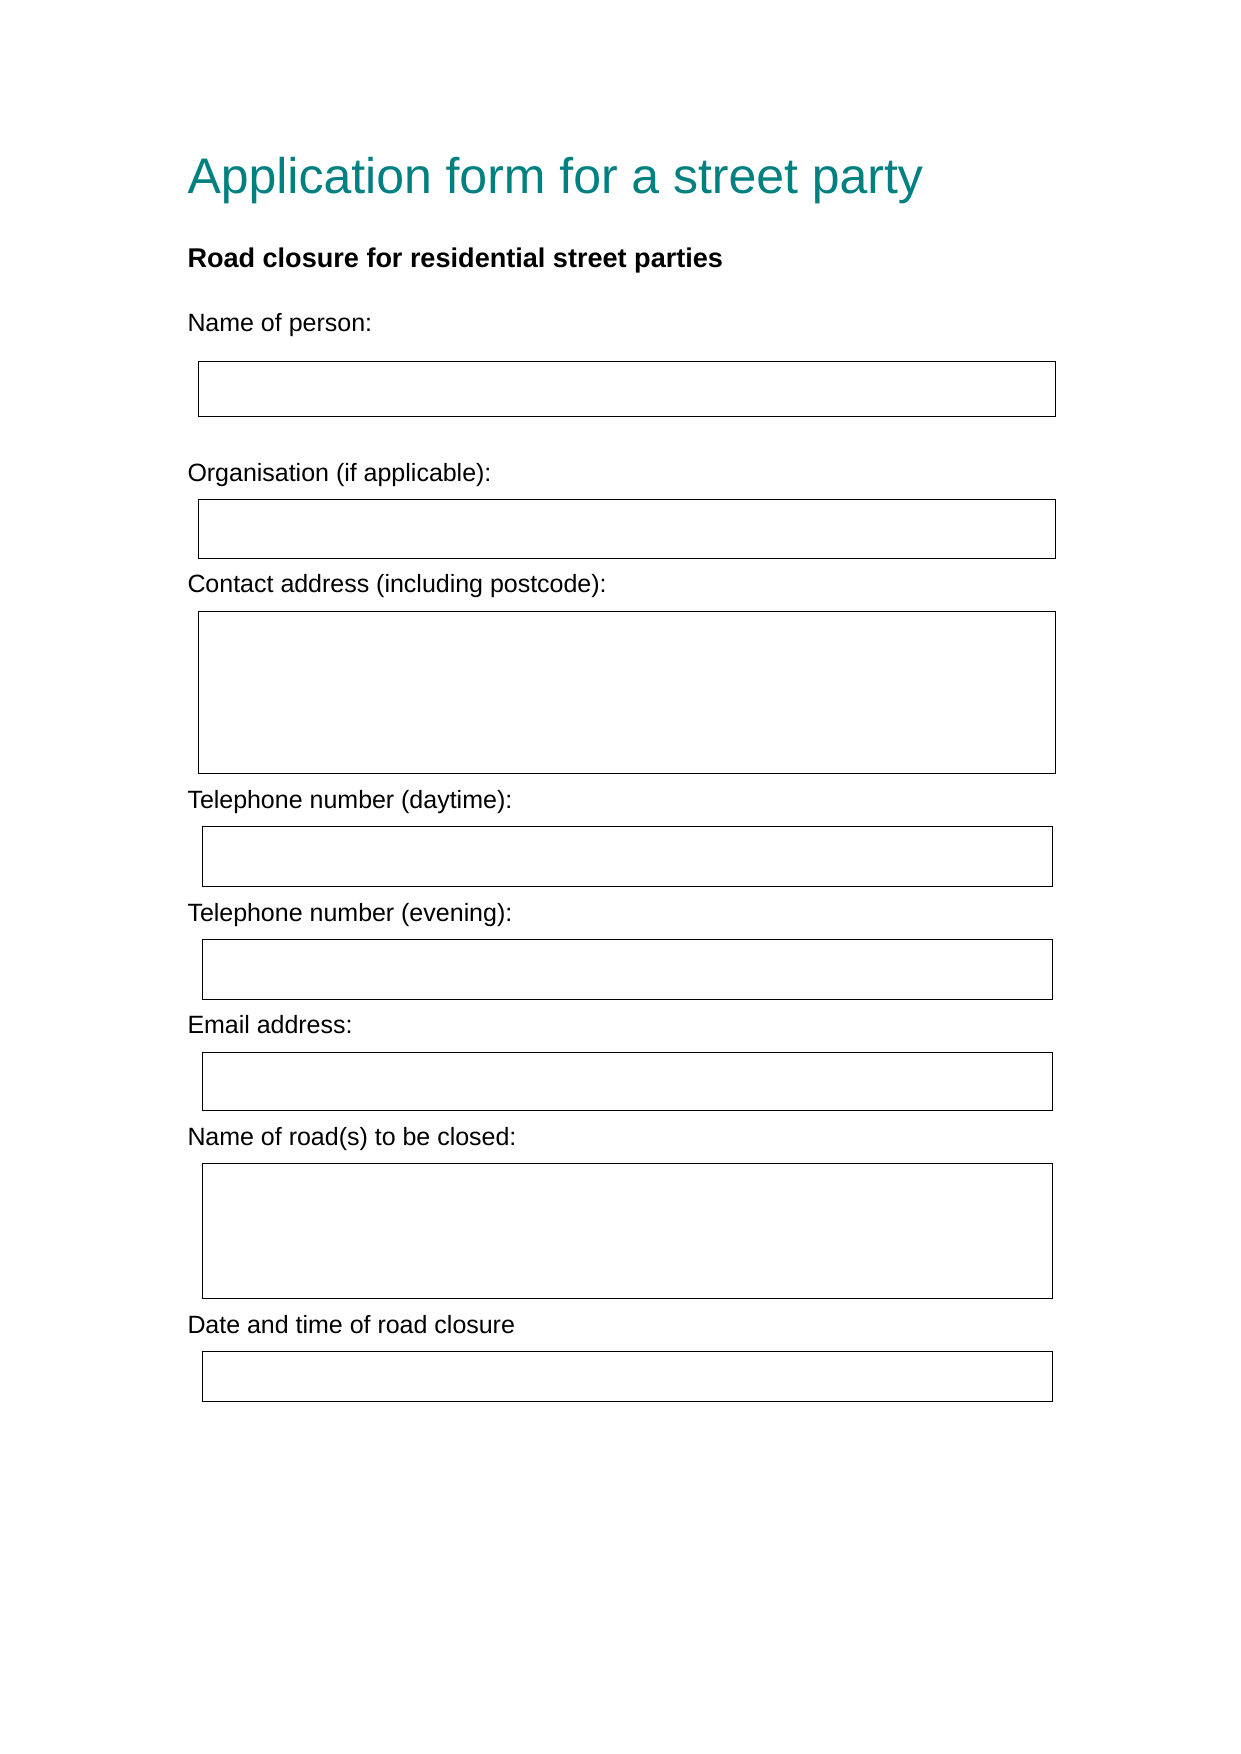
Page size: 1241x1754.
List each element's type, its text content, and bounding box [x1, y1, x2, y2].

table_header [203, 827, 1052, 886]
text Email address: [187, 1010, 1053, 1039]
subtitle Road closure for residential street parties [187, 242, 1053, 273]
text Telephone number (daytime): [187, 785, 1053, 813]
text Contact address (including postcode): [187, 569, 1053, 598]
text Date and time of road closure [187, 1310, 1053, 1338]
table_header [199, 362, 1055, 416]
table_header [203, 1352, 1052, 1401]
table_header [203, 940, 1052, 999]
text Organisation (if applicable): [187, 458, 1053, 487]
table_header [203, 1164, 1052, 1298]
subtitle Application form for a street party [187, 150, 1053, 204]
table_header [199, 612, 1055, 773]
table_header [203, 1053, 1052, 1110]
text Name of road(s) to be closed: [187, 1122, 1053, 1151]
table_header [199, 500, 1055, 558]
text Telephone number (evening): [187, 897, 1053, 926]
text Name of person: [187, 308, 1053, 337]
